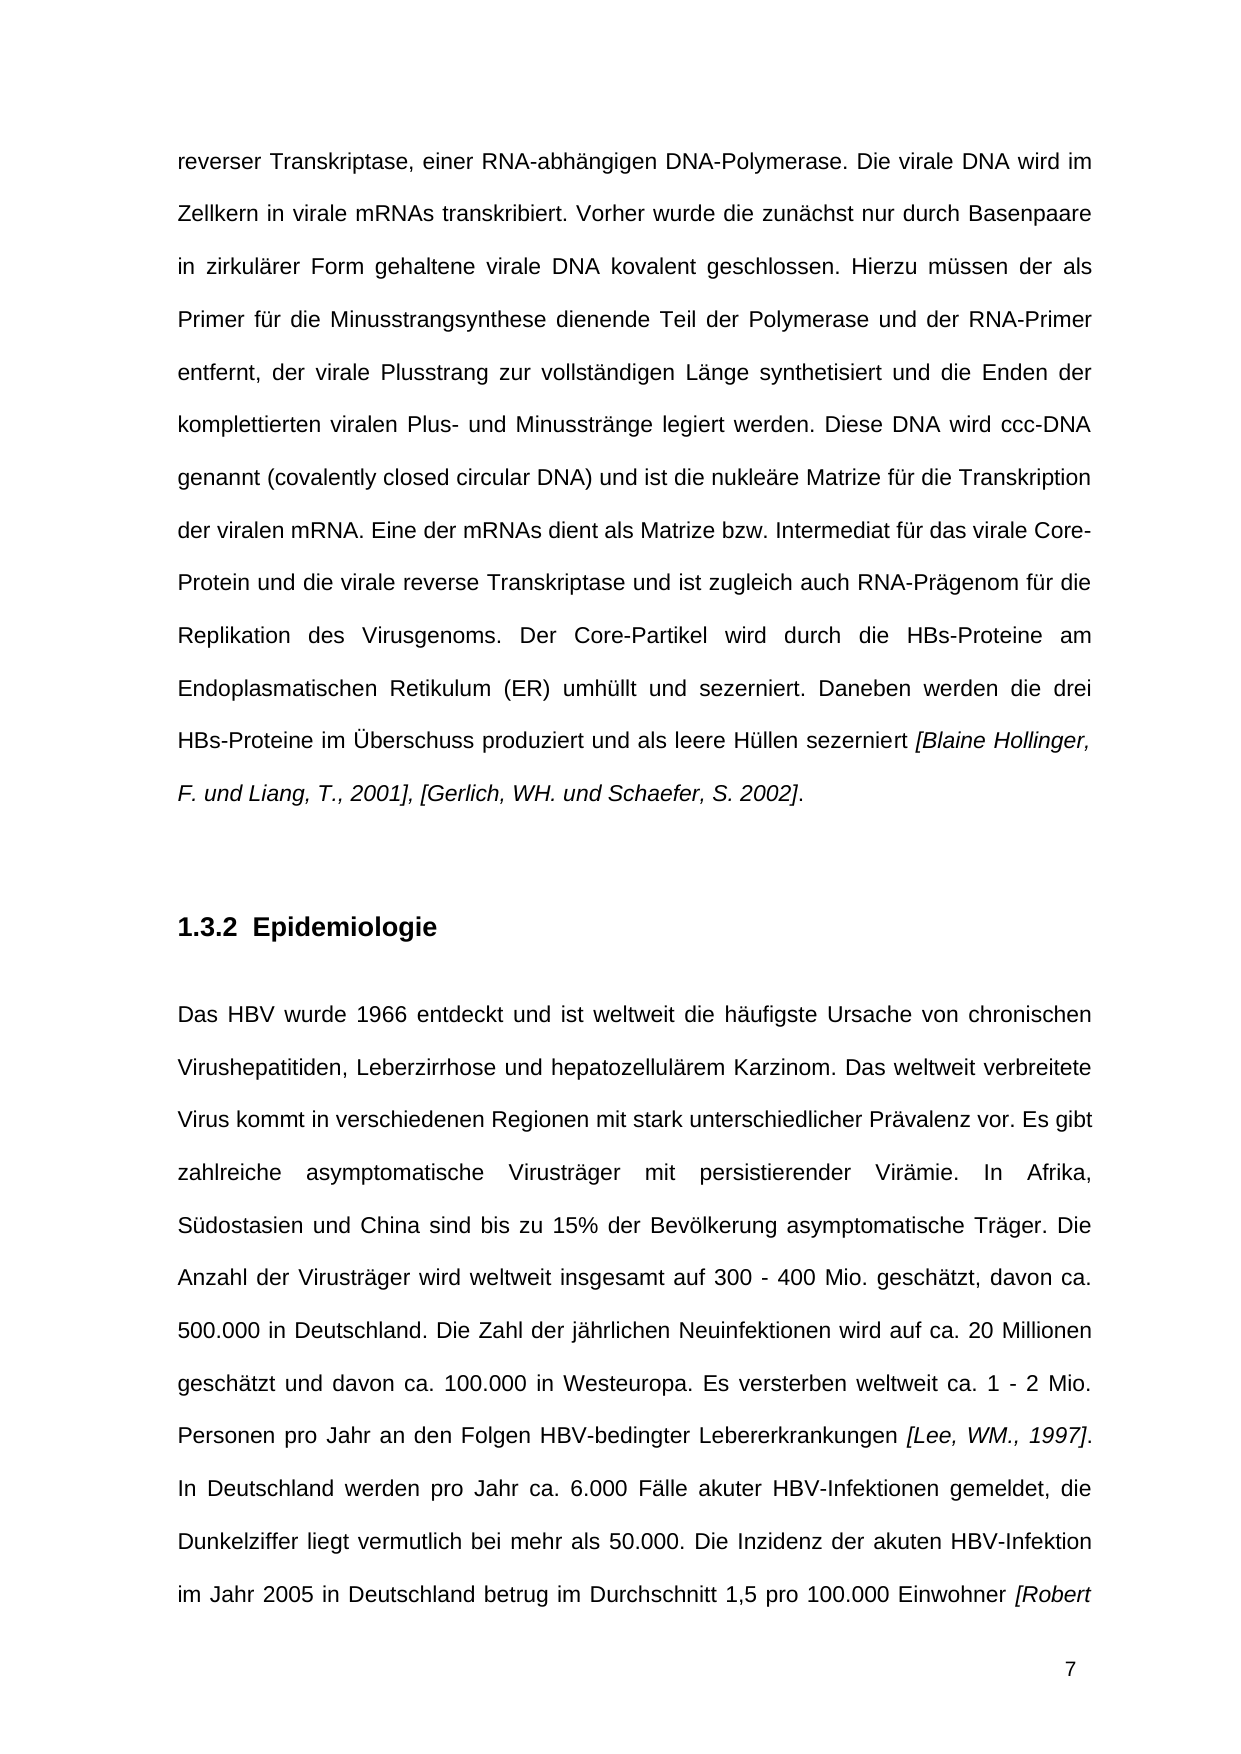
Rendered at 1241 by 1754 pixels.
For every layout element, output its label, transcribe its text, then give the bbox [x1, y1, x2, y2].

text Das HBV wurde 1966 entdeckt und ist weltweit die häufigste Ursache von chronischen Virushepatitiden, Leberzirrhose und hepatozellulärem Karzinom. Das weltweit verbreitete Virus kommt in verschiedenen Regionen mit stark unterschiedlicher Prävalenz vor. Es gibt zahlreiche asymptomatische Virusträger mit persistierender Virämie. In Afrika, Südostasien und China sind bis zu 15% der Bevölkerung asymptomatische Träger. Die Anzahl der Virusträger wird weltweit insgesamt auf 300 - 400 Mio. geschätzt, davon ca. 500.000 in Deutschland. Die Zahl der jährlichen Neuinfektionen wird auf ca. 20 Millionen geschätzt und davon ca. 100.000 in Westeuropa. Es versterben weltweit ca. 1 - 2 Mio. Personen pro Jahr an den Folgen HBV-bedingter Lebererkrankungen [Lee, WM., 1997]. In Deutschland werden pro Jahr ca. 6.000 Fälle akuter HBV-Infektionen gemeldet, die Dunkelziffer liegt vermutlich bei mehr als 50.000. Die Inzidenz der akuten HBV-Infektion im Jahr 2005 in Deutschland betrug im Durchschnitt 1,5 pro 100.000 Einwohner [Robert [177, 1001, 1093, 1607]
text reverser Transkriptase, einer RNA-abhängigen DNA-Polymerase. Die virale DNA wird im Zellkern in virale mRNAs transkribiert. Vorher wurde die zunächst nur durch Basenpaare in zirkulärer Form gehaltene virale DNA kovalent geschlossen. Hierzu müssen der als Primer für die Minusstrangsynthese dienende Teil der Polymerase und der RNA-Primer entfernt, der virale Plusstrang zur vollständigen Länge synthetisiert und die Enden der komplettierten viralen Plus- und Minusstränge legiert werden. Diese DNA wird ccc-DNA genannt (covalently closed circular DNA) und ist die nukleäre Matrize für die Transkription der viralen mRNA. Eine der mRNAs dient als Matrize bzw. Intermediat für das virale Core-Protein und die virale reverse Transkriptase und ist zugleich auch RNA-Prägenom für die Replikation des Virusgenoms. Der Core-Partikel wird durch die HBs-Proteine am Endoplasmatischen Retikulum (ER) umhüllt und sezerniert. Daneben werden die drei HBs-Proteine im Überschuss produziert und als leere Hüllen sezerniert [Blaine Hollinger, F. und Liang, T., 2001], [Gerlich, WH. und Schaefer, S. 2002]. [177, 148, 1093, 806]
subtitle Epidemiologie [177, 911, 1093, 942]
